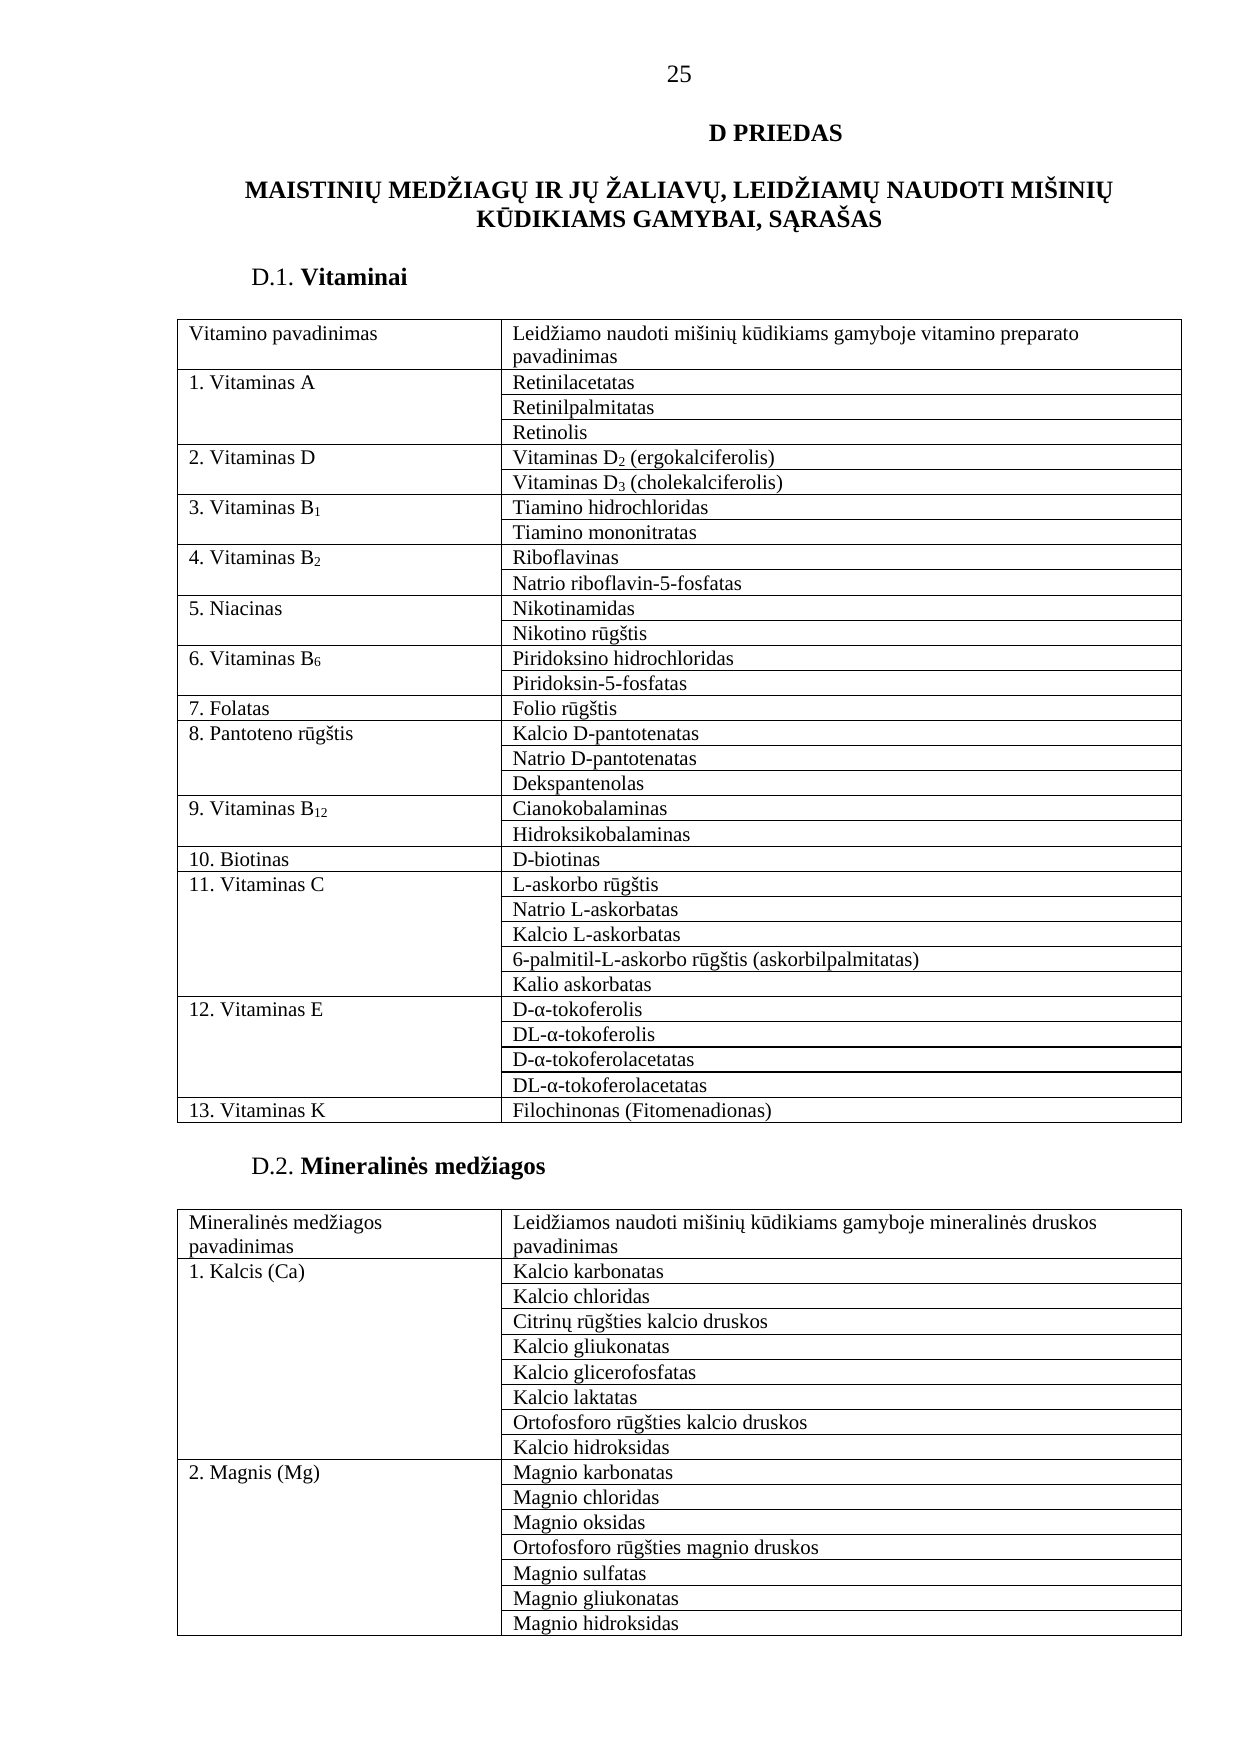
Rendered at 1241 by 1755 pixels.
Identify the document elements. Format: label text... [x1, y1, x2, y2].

table_cell 3. Vitaminas B1 [178, 495, 501, 544]
table_header Mineralinės medžiagos pavadinimas [178, 1210, 501, 1258]
table_cell L-askorbo rūgštis [502, 872, 1181, 896]
table_cell Ortofosforo rūgšties kalcio druskos [502, 1410, 1181, 1434]
table_cell Filochinonas (Fitomenadionas) [502, 1098, 1181, 1122]
table_cell Retinilpalmitatas [502, 395, 1181, 419]
text D.1. Vitaminai [177, 262, 1181, 291]
table_cell Cianokobalaminas [502, 796, 1181, 820]
table_cell 9. Vitaminas B12 [178, 796, 501, 846]
table_cell Kalcio glicerofosfatas [502, 1360, 1181, 1384]
table_cell DL-α-tokoferolis [502, 1022, 1181, 1046]
table_cell Kalcio chloridas [502, 1284, 1181, 1308]
table_cell Magnio oksidas [502, 1510, 1181, 1534]
table_cell Kalcio L-askorbatas [502, 922, 1181, 946]
table_cell Vitaminas D2 (ergokalciferolis) [502, 445, 1181, 469]
text MAISTINIŲ MEDŽIAGŲ IR JŲ ŽALIAVŲ, LEIDŽIAMŲ NAUDOTI MIŠINIŲ KŪDIKIAMS GAMYBAI, SĄRAŠAS [177, 176, 1181, 233]
table_cell 6. Vitaminas B6 [178, 646, 501, 695]
table_cell Natrio riboflavin-5-fosfatas [502, 570, 1181, 594]
table_cell Folio rūgštis [502, 696, 1181, 720]
table_cell D-α-tokoferolacetatas [502, 1048, 1181, 1071]
table_cell Natrio D-pantotenatas [502, 746, 1181, 770]
table_cell Vitaminas D3 (cholekalciferolis) [502, 470, 1181, 494]
table_cell 11. Vitaminas C [178, 872, 501, 996]
table_cell Kalio askorbatas [502, 972, 1181, 996]
table_cell Magnio gliukonatas [502, 1586, 1181, 1609]
table_cell 1. Kalcis (Ca) [178, 1259, 501, 1459]
table_cell Tiamino hidrochloridas [502, 495, 1181, 519]
table_header Leidžiamo naudoti mišinių kūdikiams gamyboje vitamino preparato pavadinimas [502, 320, 1181, 368]
table_cell 1. Vitaminas A [178, 370, 501, 444]
table_cell D-α-tokoferolis [502, 997, 1181, 1021]
table_cell Retinolis [502, 420, 1181, 444]
table_cell 10. Biotinas [178, 847, 501, 871]
table_cell Natrio L-askorbatas [502, 897, 1181, 921]
table_cell Citrinų rūgšties kalcio druskos [502, 1309, 1181, 1333]
text D.2. Mineralinės medžiagos [177, 1151, 1181, 1180]
table_cell Kalcio laktatas [502, 1385, 1181, 1409]
table_cell 12. Vitaminas E [178, 997, 501, 1097]
table_header Leidžiamos naudoti mišinių kūdikiams gamyboje mineralinės druskos pavadinimas [502, 1210, 1181, 1258]
table_cell 6-palmitil-L-askorbo rūgštis (askorbilpalmitatas) [502, 947, 1181, 971]
table_cell Magnio hidroksidas [502, 1611, 1181, 1635]
table_cell 2. Magnis (Mg) [178, 1460, 501, 1635]
table_cell Dekspantenolas [502, 771, 1181, 795]
table_cell 5. Niacinas [178, 596, 501, 645]
table_cell Nikotinamidas [502, 596, 1181, 619]
table_header Vitamino pavadinimas [178, 320, 501, 368]
table_cell 8. Pantoteno rūgštis [178, 721, 501, 795]
table_cell Magnio sulfatas [502, 1560, 1181, 1584]
table_cell Hidroksikobalaminas [502, 821, 1181, 846]
table_cell Magnio chloridas [502, 1485, 1181, 1509]
table_cell 2. Vitaminas D [178, 445, 501, 494]
table_cell Nikotino rūgštis [502, 621, 1181, 645]
table_cell Magnio karbonatas [502, 1460, 1181, 1484]
table_cell Piridoksino hidrochloridas [502, 646, 1181, 670]
table_cell Kalcio D-pantotenatas [502, 721, 1181, 745]
table_cell D-biotinas [502, 847, 1181, 871]
table_cell Ortofosforo rūgšties magnio druskos [502, 1535, 1181, 1559]
table_cell Kalcio karbonatas [502, 1259, 1181, 1283]
table_cell 13. Vitaminas K [178, 1098, 501, 1122]
table_cell 7. Folatas [178, 696, 501, 720]
table_cell Retinilacetatas [502, 370, 1181, 394]
table_cell 4. Vitaminas B2 [178, 545, 501, 594]
table_cell Piridoksin-5-fosfatas [502, 671, 1181, 695]
table_cell Riboflavinas [502, 545, 1181, 569]
table_cell Kalcio gliukonatas [502, 1335, 1181, 1358]
table_cell Tiamino mononitratas [502, 520, 1181, 544]
text D PRIEDAS [177, 118, 1181, 147]
table_cell Kalcio hidroksidas [502, 1435, 1181, 1459]
table_cell DL-α-tokoferolacetatas [502, 1073, 1181, 1097]
